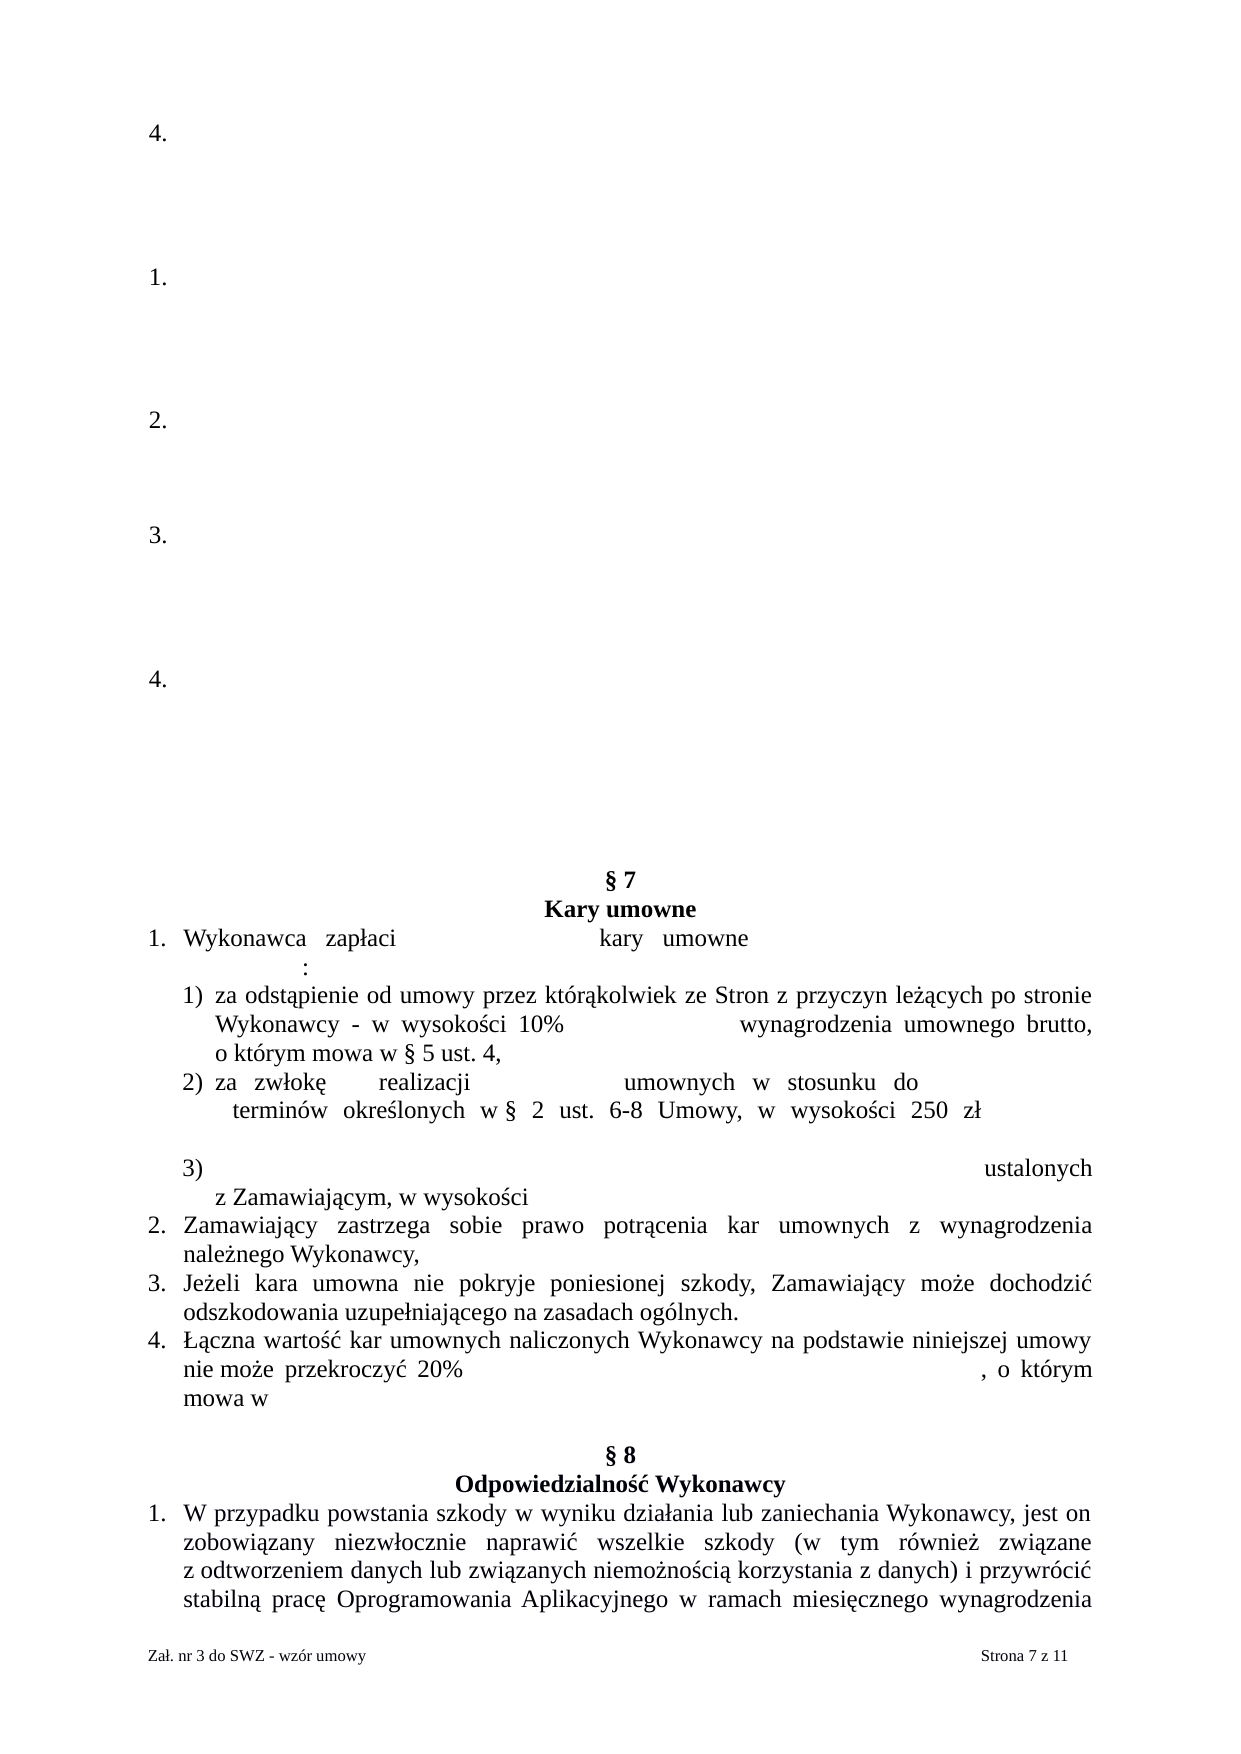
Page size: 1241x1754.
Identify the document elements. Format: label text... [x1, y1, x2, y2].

text Kary umowne [148, 894, 1093, 923]
text § 6 Płatności [149, 233, 1091, 262]
text § 7 [148, 866, 1093, 894]
list Wykonawca zapłaci Zamawiającemu kary umowne w następujących przypadkach i wysokości: [148, 923, 1093, 981]
list Zapłata należności dokonywana będzie przelewem na konto bankowe Wykonawcy wskazane w fakturze VAT w terminie 60 dni kalendarzowych od daty doręczenia prawidłowo wystawionej faktury VAT do siedziby Zamawiającego. Za dzień zapłaty przyjmuje się datę obciążenia rachunku bankowego Zamawiającego. [149, 406, 1091, 521]
list Łączna wysokość zobowiązań Zamawiającego z tytułu wykonania niniejszej umowy nie przekroczy kwoty …………złotych netto, tj. ……. złotych brutto (słownie: ………………………….. złotych brutto). [149, 118, 1091, 204]
list Jeżeli kara umowna nie pokryje poniesionej szkody, Zamawiający może dochodzić odszkodowania uzupełniającego na zasadach ogólnych. [148, 1268, 1093, 1326]
list Podstawą do wystawienia przez Wykonawcę faktury VAT za dany miesiąc rozliczeniowy będzie podpisany przez obie Strony protokół wykonania usługi w danym miesiącu. W protokole, o którym mowa w zdaniu poprzedzającym, zostanie wskazana liczba godzin świadczenia usług w danym miesiącu oraz liczba godzin, które przechodzą na kolejny okres rozliczeniowy. [149, 262, 1091, 406]
list za odstąpienie od umowy przez którąkolwiek ze Stron z przyczyn leżących po stronie Wykonawcy - w wysokości 10% maksymalnego wynagrodzenia umownego brutto, o którym mowa w § 5 ust. 4, [182, 981, 1093, 1067]
list Wykonawca nie może dokonywać przelewu (cesji) wierzytelności przypadającej mu w stosunku do Zamawiającego na rzecz osób trzecich bez uzyskania uprzedniej zgody, podmiotu tworzącego Zamawiającego oraz po wyrażeniu zgody Zamawiającego, w formie pisemnej pod rygorem nieważności. Czynność prawna mająca na celu zmianę wierzyciela może nastąpić wyłącznie w trybie określonym przepisami ustawy z dnia 15 kwietnia 2011 r. o działalności leczniczej. [149, 664, 1091, 837]
text § 8 [148, 1441, 1093, 1469]
list Strony zgodnie ustalają, że faktura VAT może zostać wystawiona po uprzednim sporządzeniu przez Strony protokołu, o którym mowa w ust. 1. W razie wcześniejszego wystawienia faktury, termin zapłaty nie rozpoczyna biegu do momentu spełnienia warunku, o którym mowa w zdaniu poprzedzającym. Za ten okres Wykonawcy nie przysługuje roszczenie o zapłatę odsetek. [149, 521, 1091, 664]
list W przypadku powstania szkody w wyniku działania lub zaniechania Wykonawcy, jest on zobowiązany niezwłocznie naprawić wszelkie szkody (w tym również związane z odtworzeniem danych lub związanych niemożnością korzystania z danych) i przywrócić stabilną pracę Oprogramowania Aplikacyjnego w ramach miesięcznego wynagrodzenia [148, 1498, 1093, 1613]
text Odpowiedzialność Wykonawcy [148, 1469, 1093, 1498]
list za zwłokę w realizacji zobowiązań umownych w stosunku do terminów ustalonych z Zamawiającym, w wysokości 250 złotych za każdą rozpoczętą godzinę zwłoki. [182, 1153, 1093, 1211]
list Zamawiający zastrzega sobie prawo potrącenia kar umownych z wynagrodzenia należnego Wykonawcy, po uprzednim wezwaniu Wykonawcy do zapłaty. [148, 1211, 1093, 1268]
list za zwłokę w realizacji zobowiązań umownych w stosunku do któregokolwiek z terminów określonych w § 2 ust. 6-8 Umowy, w wysokości 250 zł za każdą rozpoczętą godzinę zwłoki, [182, 1067, 1093, 1153]
list Łączna wartość kar umownych naliczonych Wykonawcy na podstawie niniejszej umowy nie może przekroczyć 20% maksymalnego wynagrodzenia umownego brutto, o którym mowa w § 5 ust. 4. [148, 1326, 1093, 1412]
